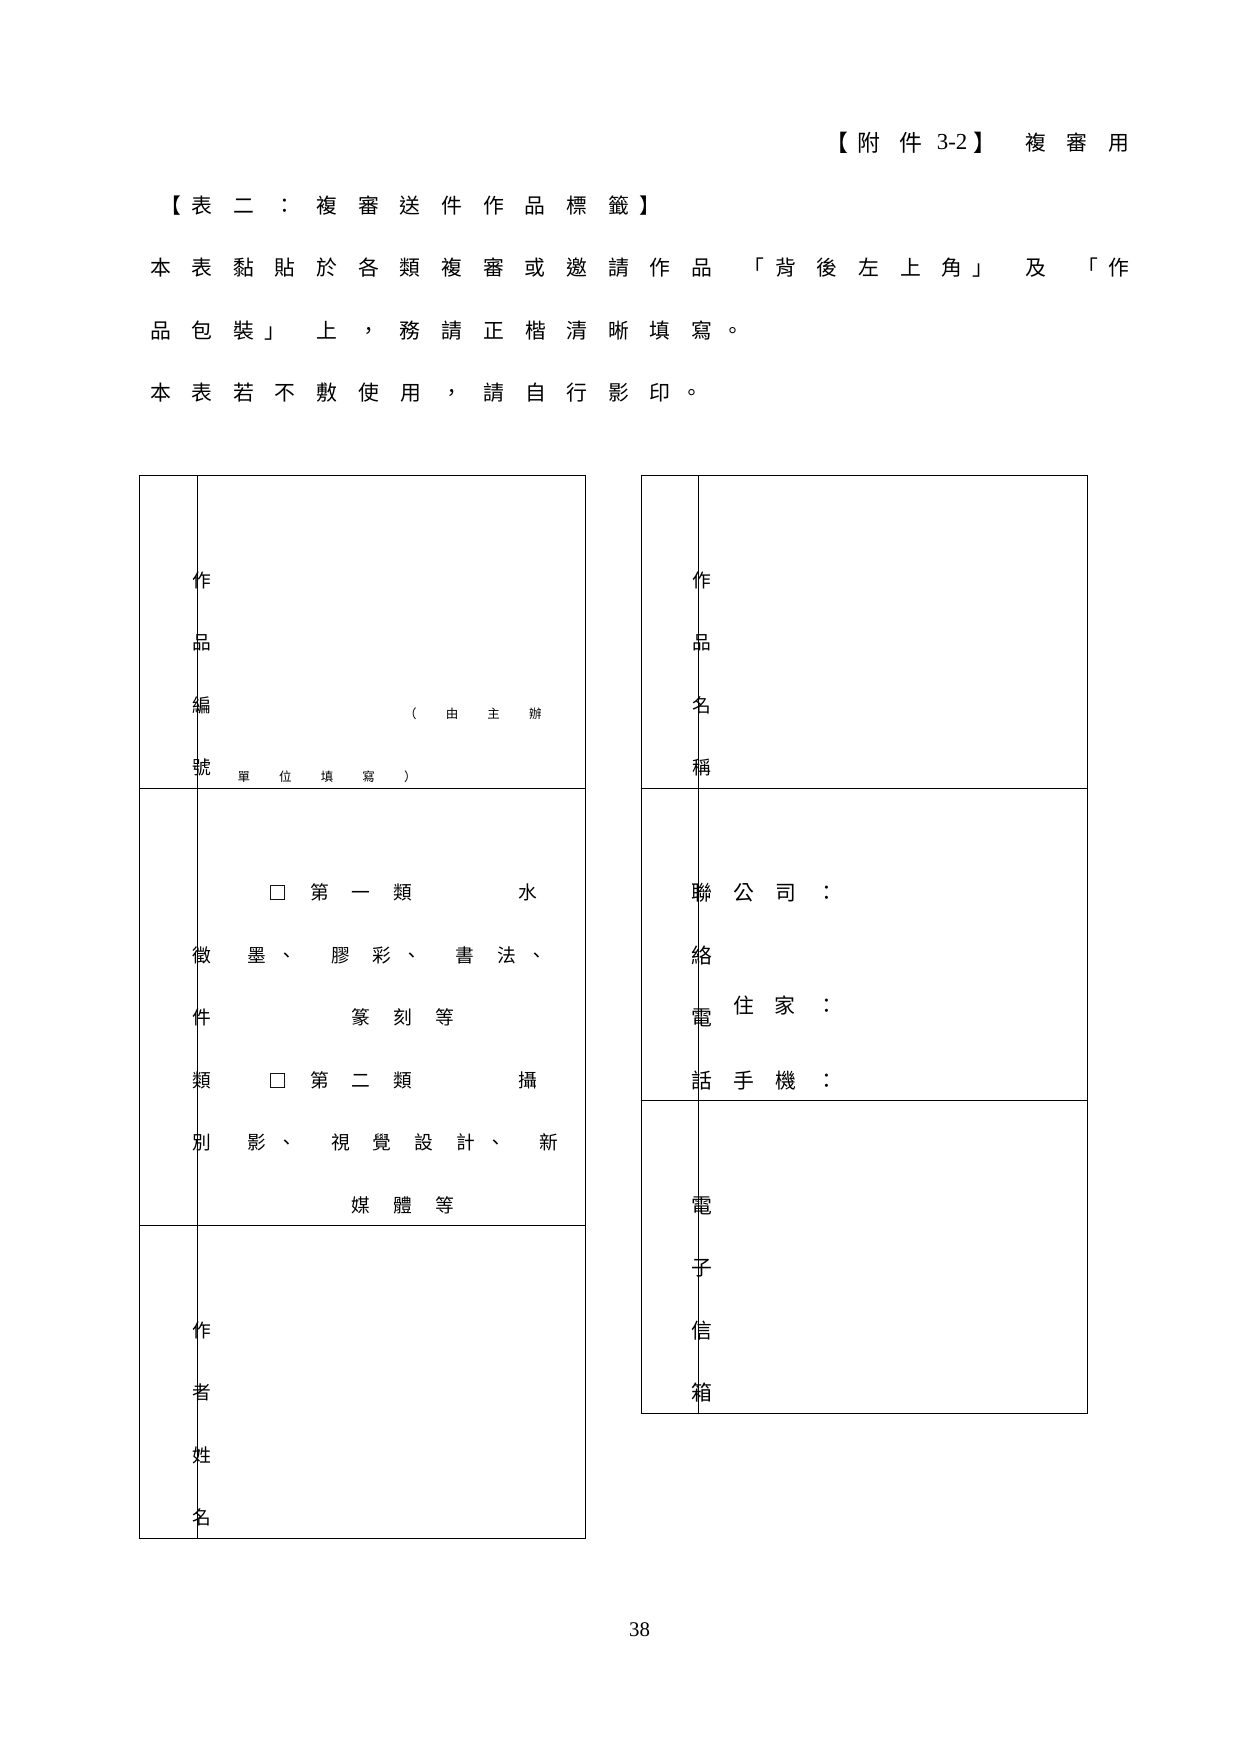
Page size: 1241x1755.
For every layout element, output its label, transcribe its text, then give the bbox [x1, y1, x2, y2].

table_cell 徵件 類別 [140, 789, 197, 1225]
table_cell □第一類 水墨、膠彩、書法、篆刻等 □第二類 攝影、視覺設計、新媒體等 [198, 789, 585, 1225]
table_cell 作品 名稱 [642, 476, 698, 787]
text 【表二：複審送件作品標籤】 [139, 162, 1139, 225]
table_cell 聯絡電話 [642, 789, 698, 1100]
table_cell [198, 1226, 585, 1537]
table_cell 作者姓名 [140, 1226, 197, 1537]
table_cell [699, 1101, 1087, 1412]
text 【附件3-2】複審用 [139, 100, 1139, 162]
table_cell 電子信箱 [642, 1101, 698, 1412]
table_header （由主辦單位填寫） [198, 476, 585, 787]
table_cell [699, 476, 1087, 787]
table_cell 公司： 住家： 手機： [699, 789, 1087, 1100]
text 本表黏貼於各類複審或邀請作品「背後左上角」及「作品包裝」上，務請正楷清晰填寫。 [139, 225, 1139, 350]
text 本表若不敷使用，請自行影印。 [139, 350, 1139, 412]
table_header 作品 編號 [140, 476, 197, 787]
table_cell [699, 1260, 706, 1267]
